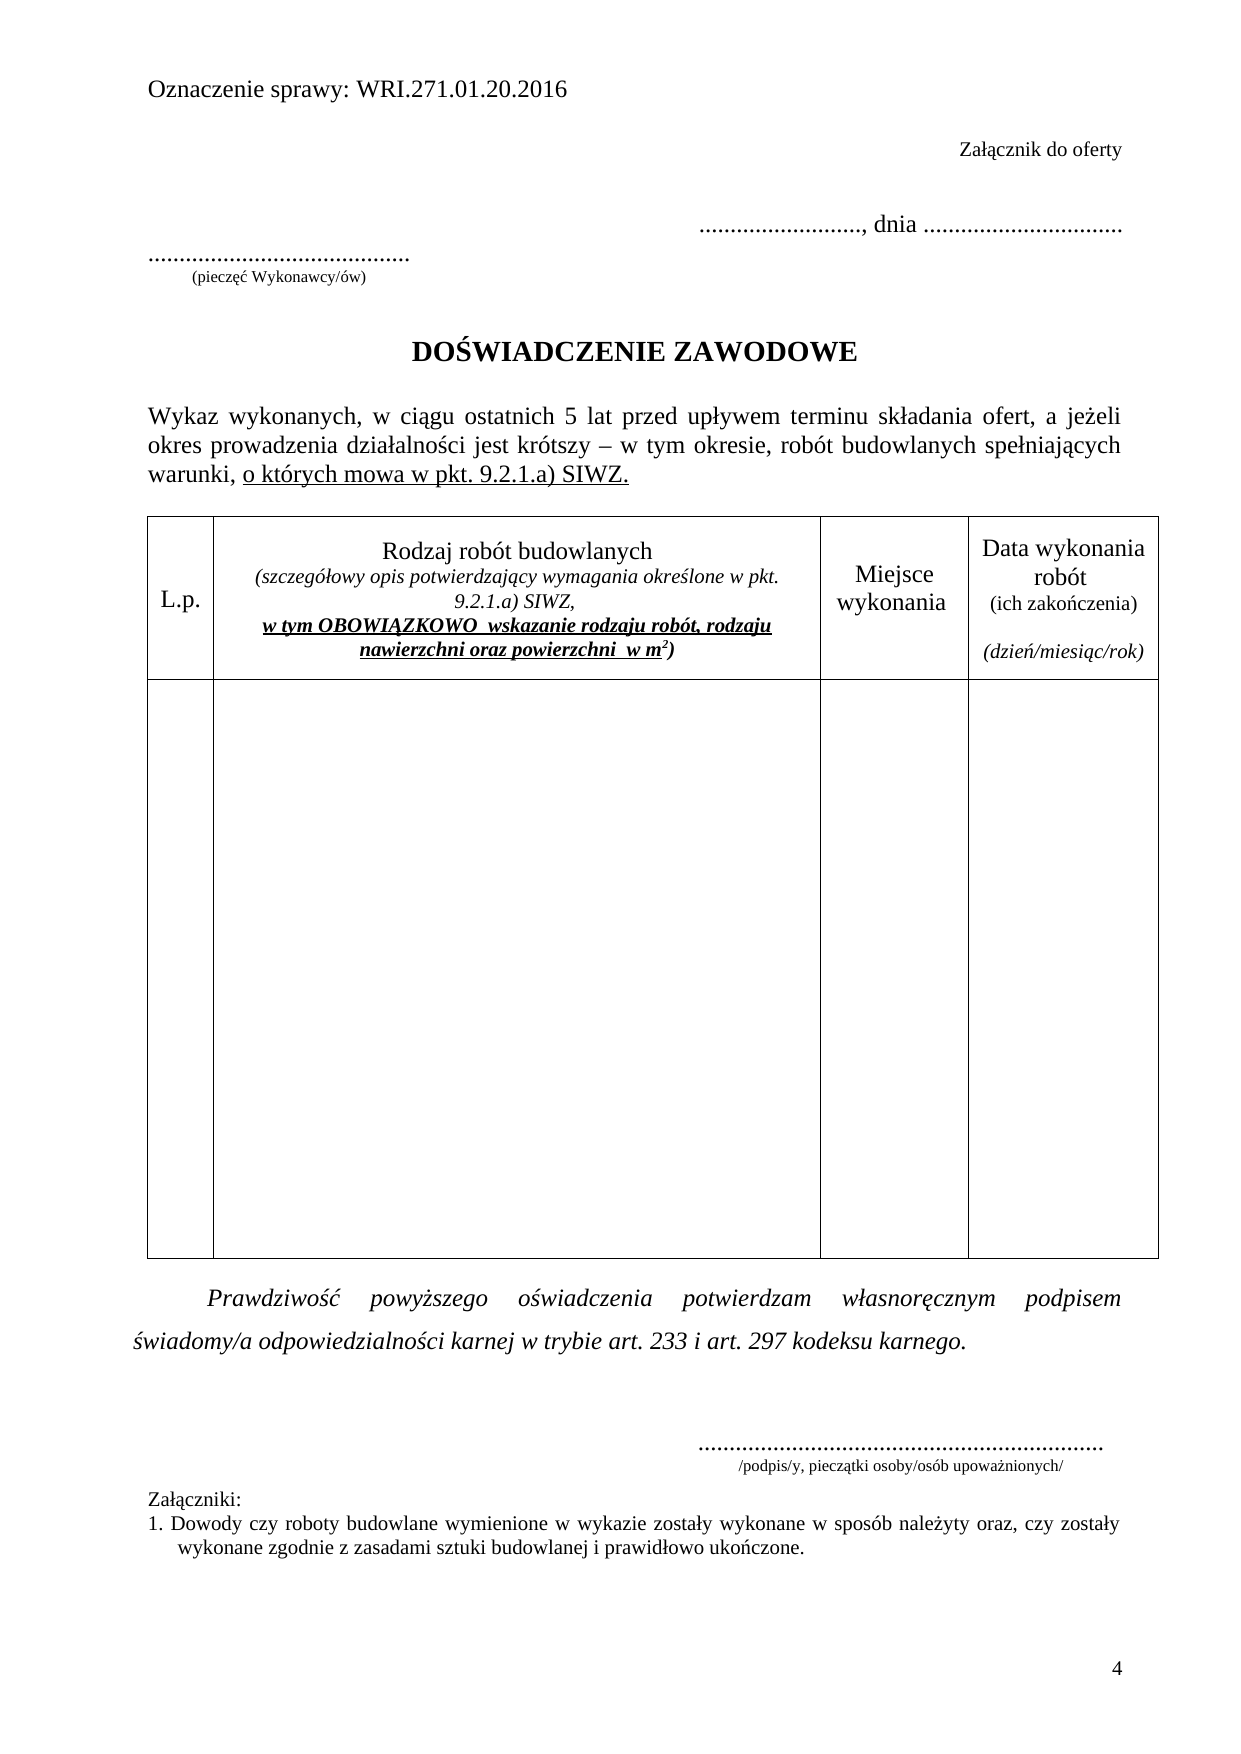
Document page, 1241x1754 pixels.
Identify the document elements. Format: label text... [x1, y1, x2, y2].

text Wykaz wykonanych, w ciągu ostatnich 5 lat przed upływem terminu składania ofert, a jeżeli okres prowadzenia działalności jest krótszy – w tym okresie, robót budowlanych spełniających warunki, o których mowa w pkt. 9.2.1.a) SIWZ. [148, 401, 1122, 487]
text 1. Dowody czy roboty budowlane wymienione w wykazie zostały wykonane w sposób należyty oraz, czy zostały wykonane zgodnie z zasadami sztuki budowlanej i prawidłowo ukończone. [148, 1511, 1122, 1559]
text DOŚWIADCZENIE ZAWODOWE [148, 334, 1122, 368]
table_cell [148, 680, 213, 1258]
table_header Miejsce wykonania [821, 517, 968, 679]
table_cell [969, 680, 1158, 1258]
table_header Data wykonania robót (ich zakończenia) (dzień/miesiąc/rok) [969, 517, 1158, 679]
table_cell [821, 680, 968, 1258]
text Załączniki: [148, 1487, 1122, 1511]
text .........................., dnia ................................ [148, 209, 1123, 238]
text /podpis/y, pieczątki osoby/osób upoważnionych/ [679, 1456, 1122, 1475]
text (pieczęć Wykonawcy/ów) [148, 267, 410, 286]
text Załącznik do oferty [148, 137, 1122, 161]
text ................................................................. [679, 1427, 1122, 1456]
text .......................................... [148, 238, 1122, 267]
text Prawdziwość powyższego oświadczenia potwierdzam własnoręcznym podpisem świadomy/a odpowiedzialności karnej w trybie art. 233 i art. 297 kodeksu karnego. [133, 1283, 1122, 1355]
table_header Rodzaj robót budowlanych (szczegółowy opis potwierdzający wymagania określone w pkt. 9.2.1.a) SIWZ, w tym OBOWIĄZKOWO wskazanie rodzaju robót, rodzaju nawierzchni oraz powierzchni w m2) [214, 517, 820, 679]
table_cell [214, 680, 820, 1258]
table_header L.p. [148, 517, 213, 679]
